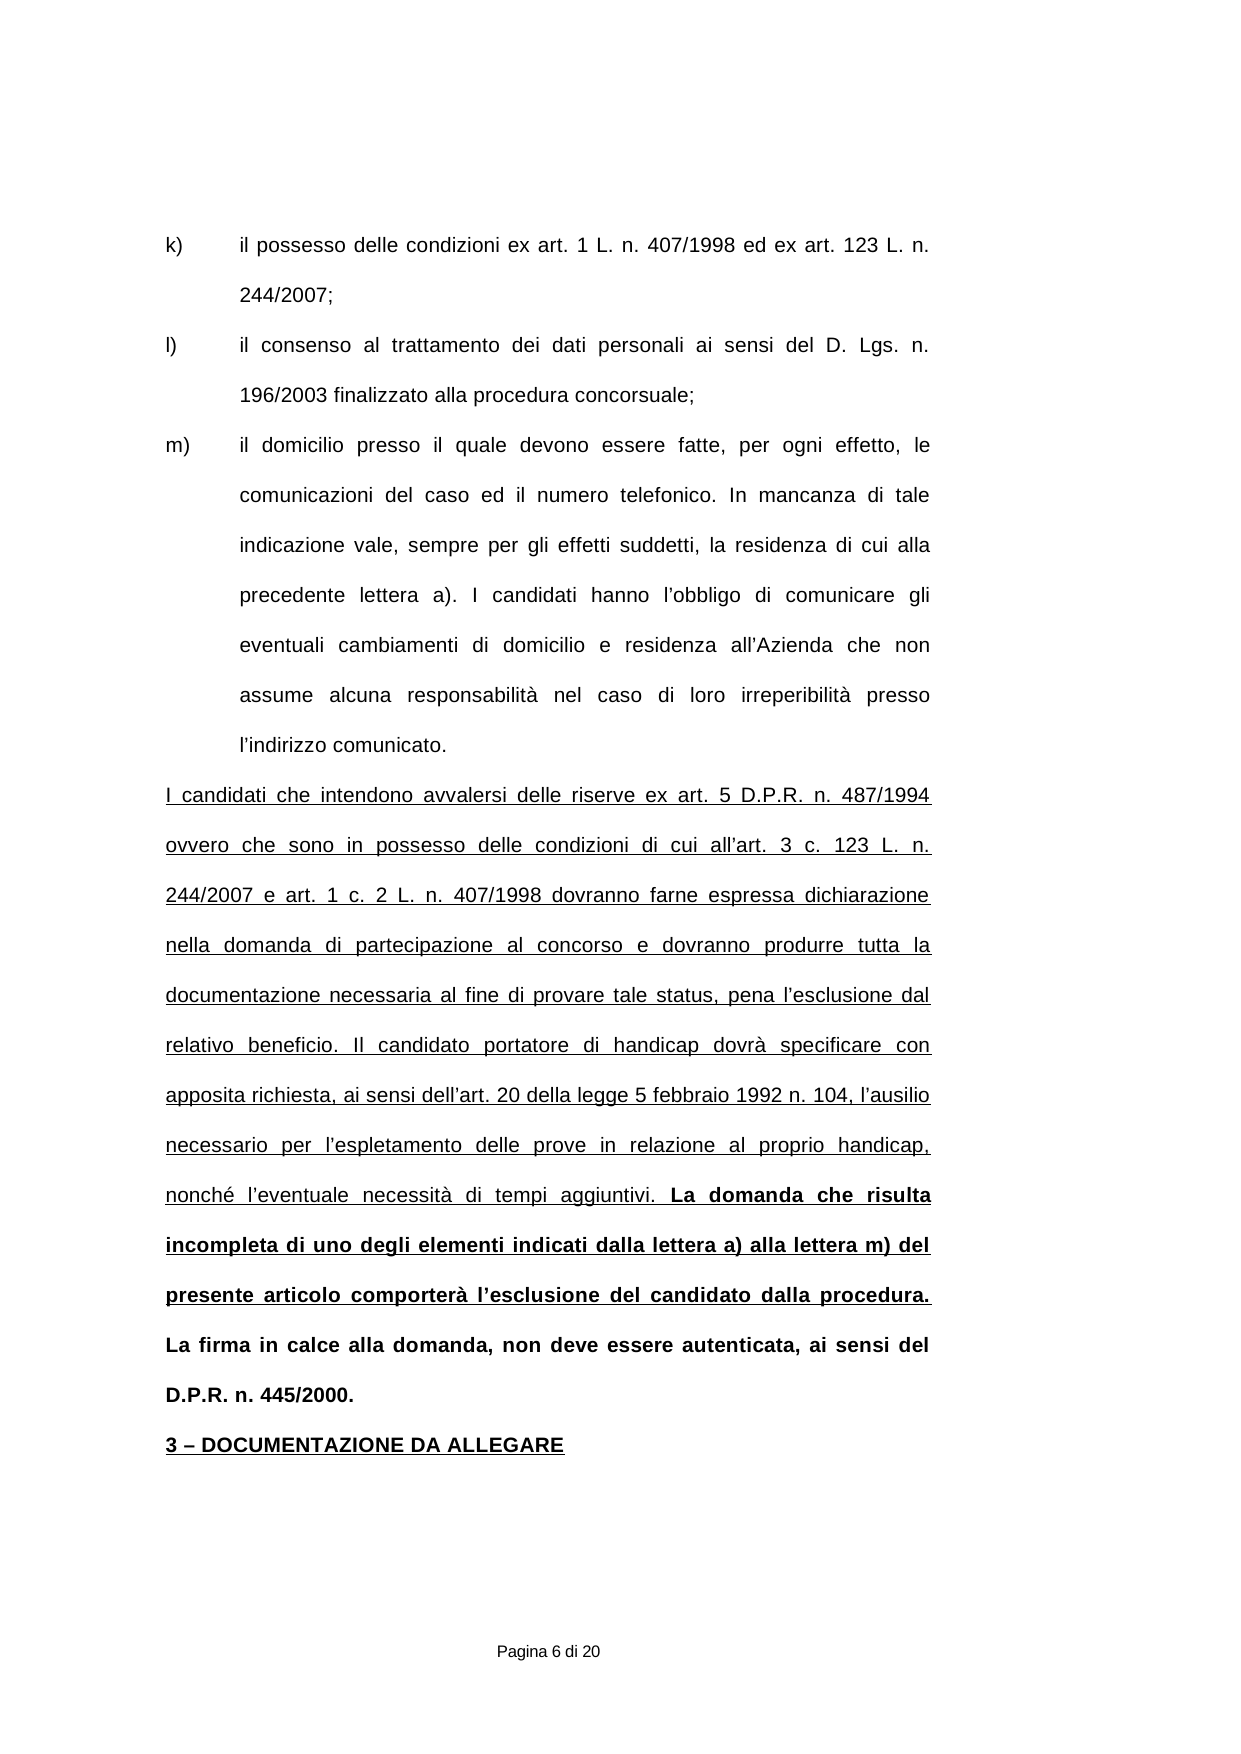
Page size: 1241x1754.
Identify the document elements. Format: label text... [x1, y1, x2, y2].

text nonché l’eventuale necessità di tempi aggiuntivi. La domanda che risulta [165, 1155, 931, 1204]
list il domicilio presso il quale devono essere fatte, per ogni effetto, le comunicazioni del caso ed il numero telefonico. In mancanza di tale indicazione vale, sempre per gli effetti suddetti, la residenza di cui alla precedente lettera a). I candidati hanno l’obbligo di comunicare gli eventuali cambiamenti di domicilio e residenza all’Azienda che non assume alcuna responsabilità nel caso di loro irreperibilità presso l’indirizzo comunicato. [165, 407, 931, 757]
text documentazione necessaria al fine di provare tale status, pena l’esclusione dal [165, 955, 931, 1004]
text 3 – DOCUMENTAZIONE DA ALLEGARE [165, 1407, 931, 1457]
text I candidati che intendono avvalersi delle riserve ex art. 5 D.P.R. n. 487/1994 [165, 757, 931, 804]
list il consenso al trattamento dei dati personali ai sensi del D. Lgs. n. 196/2003 finalizzato alla procedura concorsuale; [165, 307, 931, 407]
text necessario per l’espletamento delle prove in relazione al proprio handicap, [165, 1105, 931, 1154]
text relativo beneficio. Il candidato portatore di handicap dovrà specificare con [165, 1005, 931, 1054]
text ovvero che sono in possesso delle condizioni di cui all’art. 3 c. 123 L. n. [165, 805, 931, 854]
text incompleta di uno degli elementi indicati dalla lettera a) alla lettera m) del [165, 1205, 931, 1254]
text La firma in calce alla domanda, non deve essere autenticata, ai sensi del D.P.R. n. 445/2000. [165, 1305, 931, 1407]
text presente articolo comporterà l’esclusione del candidato dalla procedura. [165, 1255, 931, 1304]
text apposita richiesta, ai sensi dell’art. 20 della legge 5 febbraio 1992 n. 104, l’ausilio [165, 1055, 931, 1104]
list il possesso delle condizioni ex art. 1 L. n. 407/1998 ed ex art. 123 L. n. 244/2007; [165, 207, 931, 307]
text 244/2007 e art. 1 c. 2 L. n. 407/1998 dovranno farne espressa dichiarazione [165, 855, 931, 904]
text nella domanda di partecipazione al concorso e dovranno produrre tutta la [165, 905, 931, 954]
